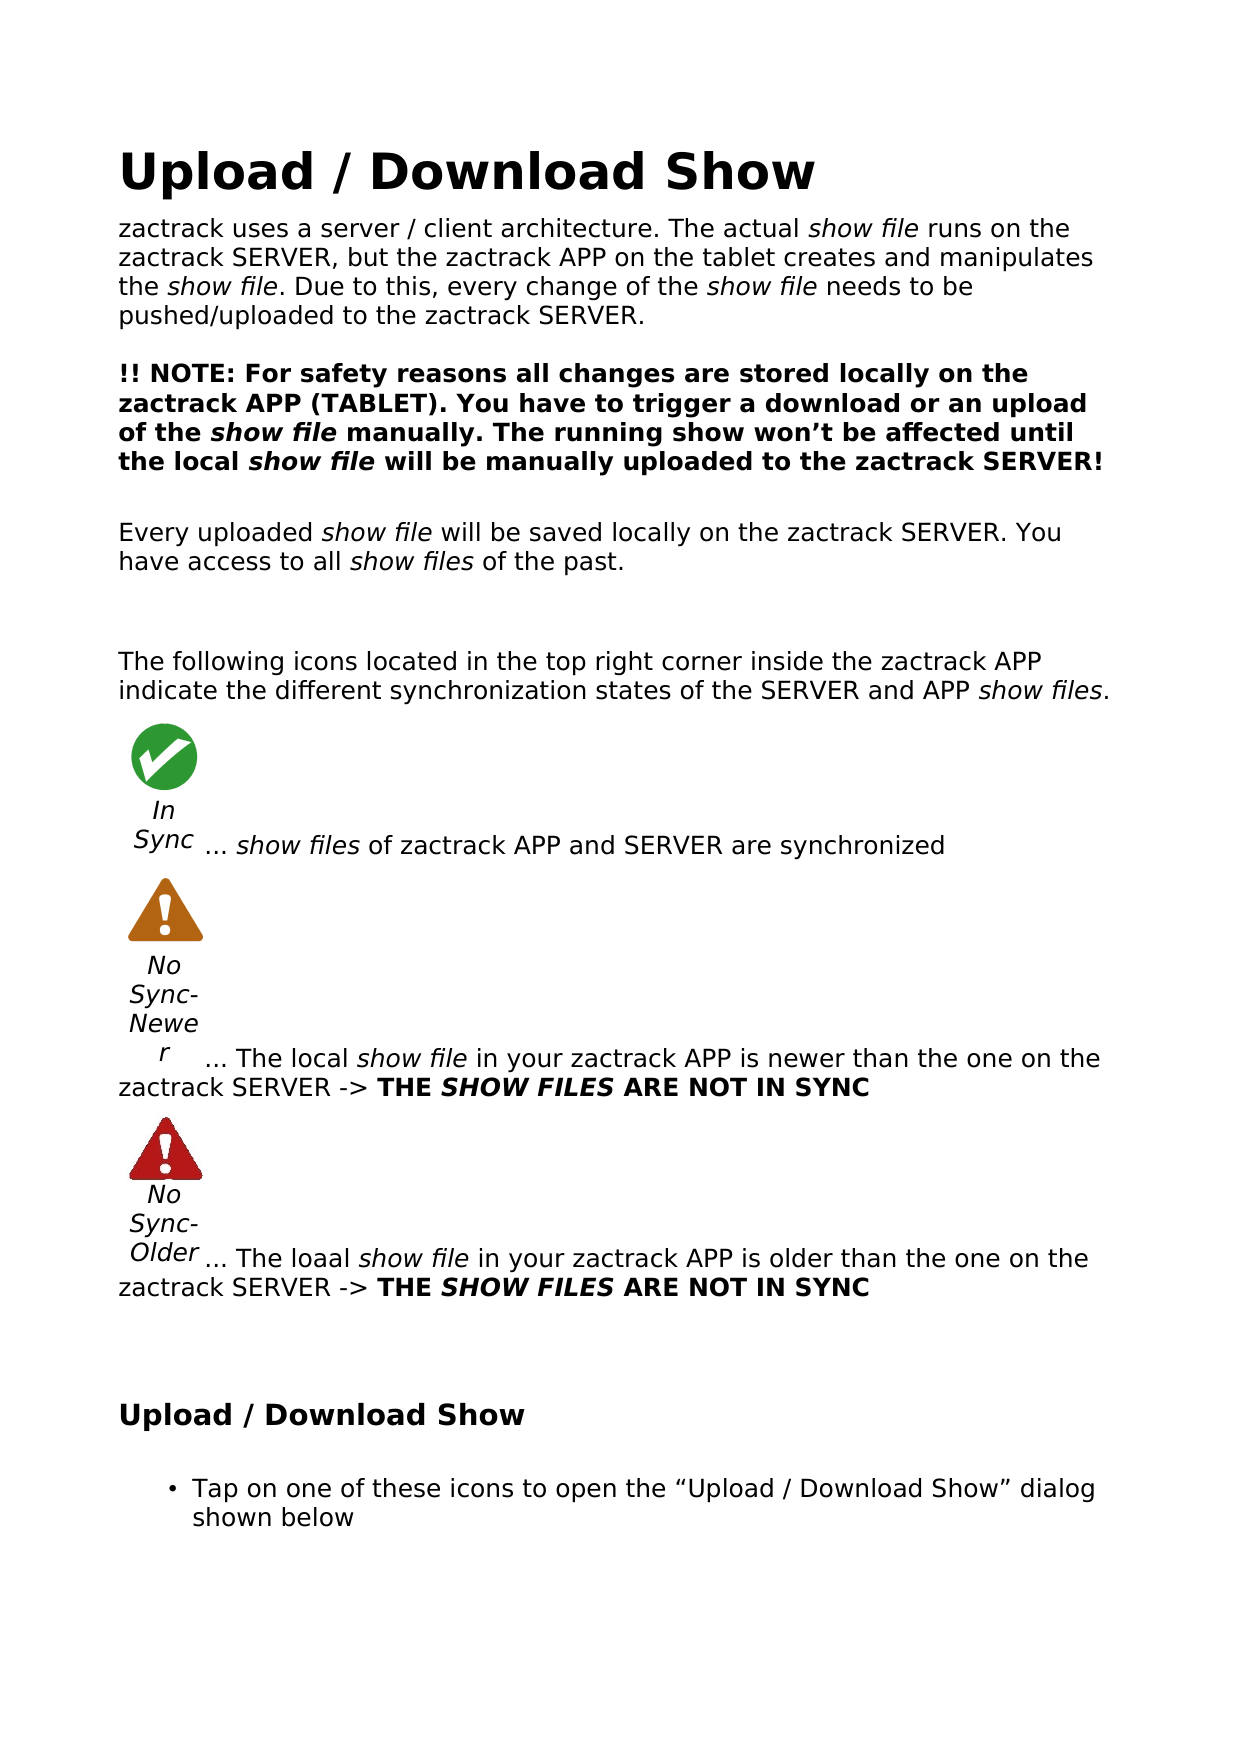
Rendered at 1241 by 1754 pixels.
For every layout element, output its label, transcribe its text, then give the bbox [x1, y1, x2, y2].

subtitle Upload / Download Show [118, 1398, 1122, 1432]
text zactrack uses a server / client architecture. The actual show file runs on the zactrack SERVER, but the zactrack APP on the tablet creates and manipulates the show file. Due to this, every change of the show file needs to be pushed/uploaded to the zactrack SERVER. !! NOTE: For safety reasons all changes are stored locally on the zactrack APP (TABLET). You have to trigger a download or an upload of the show file manually. The running show won’t be affected until the local show file will be manually uploaded to the zactrack SERVER! [118, 214, 1122, 506]
list Tap on one of these icons to open the “Upload / Download Show” dialog shown below [177, 1474, 1122, 1562]
subtitle Upload / Download Show [118, 143, 1122, 201]
picture [126, 1115, 205, 1181]
text No Sync-Older [126, 1181, 204, 1268]
picture [126, 718, 205, 797]
text No Sync-Newer [126, 951, 204, 1068]
text The following icons located in the top right corner inside the zactrack APP indicate the different synchronization states of the SERVER and APP show files. ... show files of zactrack APP and SERVER are synchronized ... The local show file in your zactrack APP is newer than the one on the zactrack SERVER -> THE SHOW FILES ARE NOT IN SYNC ... The loaal show file in your zactrack APP is older than the one on the zactrack SERVER -> THE SHOW FILES ARE NOT IN SYNC [118, 647, 1122, 1361]
picture [126, 872, 205, 951]
text In Sync [126, 797, 204, 854]
text Every uploaded show file will be saved locally on the zactrack SERVER. You have access to all show files of the past. [118, 518, 1122, 635]
